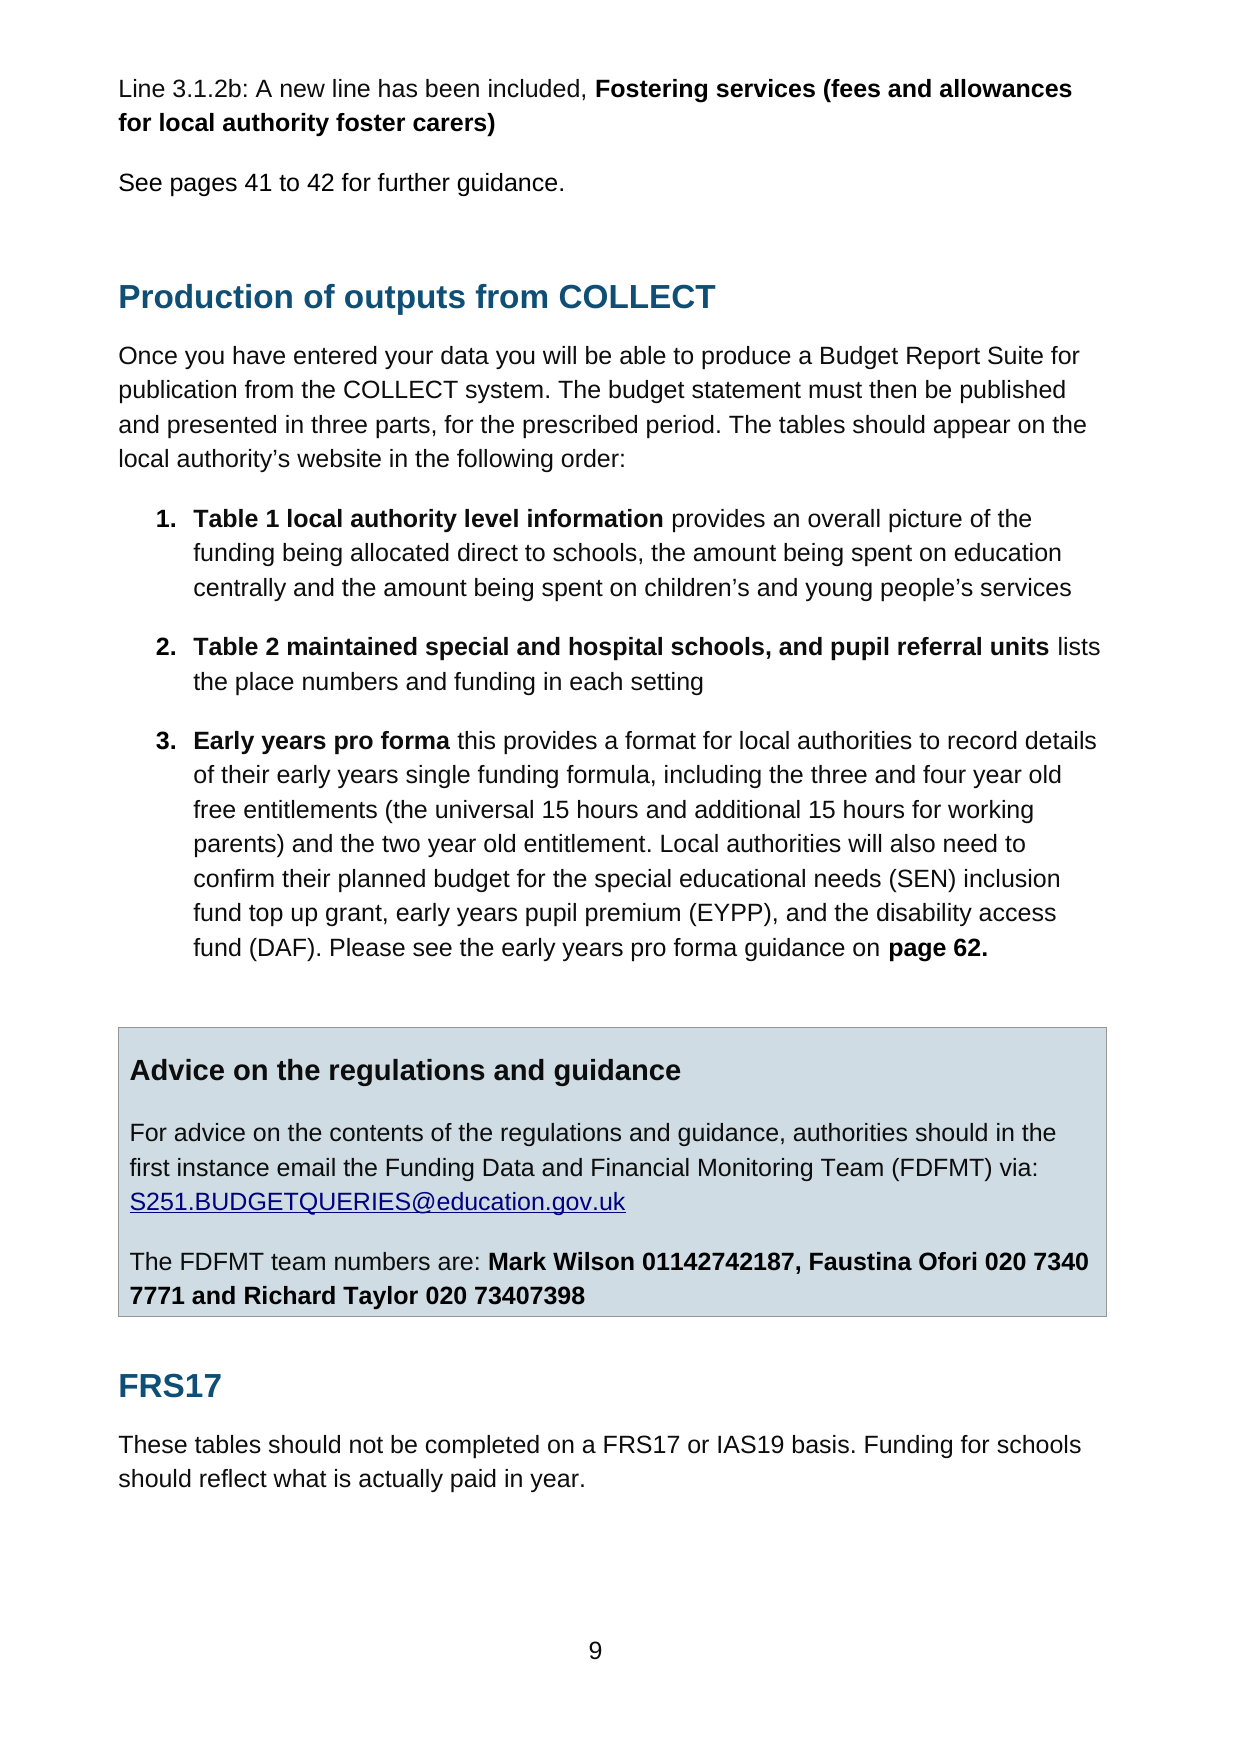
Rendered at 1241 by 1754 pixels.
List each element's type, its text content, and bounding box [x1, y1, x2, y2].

text See pages 41 to 42 for further guidance. [118, 168, 1107, 197]
text Once you have entered your data you will be able to produce a Budget Report Suite for publication from the COLLECT system. The budget statement must then be published and presented in three parts, for the prescribed period. The tables should appear on the local authority’s website in the following order: [118, 341, 1107, 473]
list Table 1 local authority level information provides an overall picture of the funding being allocated direct to schools, the amount being spent on education centrally and the amount being spent on children’s and young people’s services [156, 504, 1107, 601]
text These tables should not be completed on a FRS17 or IAS19 basis. Funding for schools should reflect what is actually paid in year. [118, 1430, 1107, 1493]
subtitle Production of outputs from COLLECT [118, 277, 1107, 316]
list Table 2 maintained special and hospital schools, and pupil referral units lists the place numbers and funding in each setting [156, 632, 1107, 695]
list Early years pro forma this provides a format for local authorities to record details of their early years single funding formula, including the three and four year old free entitlements (the universal 15 hours and additional 15 hours for working parents) and the two year old entitlement. Local authorities will also need to confirm their planned budget for the special educational needs (SEN) inclusion fund top up grant, early years pupil premium (EYPP), and the disability access fund (DAF). Please see the early years pro forma guidance on page 62. [156, 726, 1107, 962]
subtitle FRS17 [118, 1367, 1107, 1405]
text Line 3.1.2b: A new line has been included, Fostering services (fees and allowances for local authority foster carers) [118, 74, 1107, 137]
table_header Advice on the regulations and guidance For advice on the contents of the regulations and guidance, authorities should in the first instance email the Funding Data and Financial Monitoring Team (FDFMT) via: S251.BUDGETQUERIES@education.gov.uk The FDFMT team numbers are: Mark Wilson 01142742187, Faustina Ofori 020 7340 7771 and Richard Taylor 020 73407398 [119, 1028, 1106, 1316]
